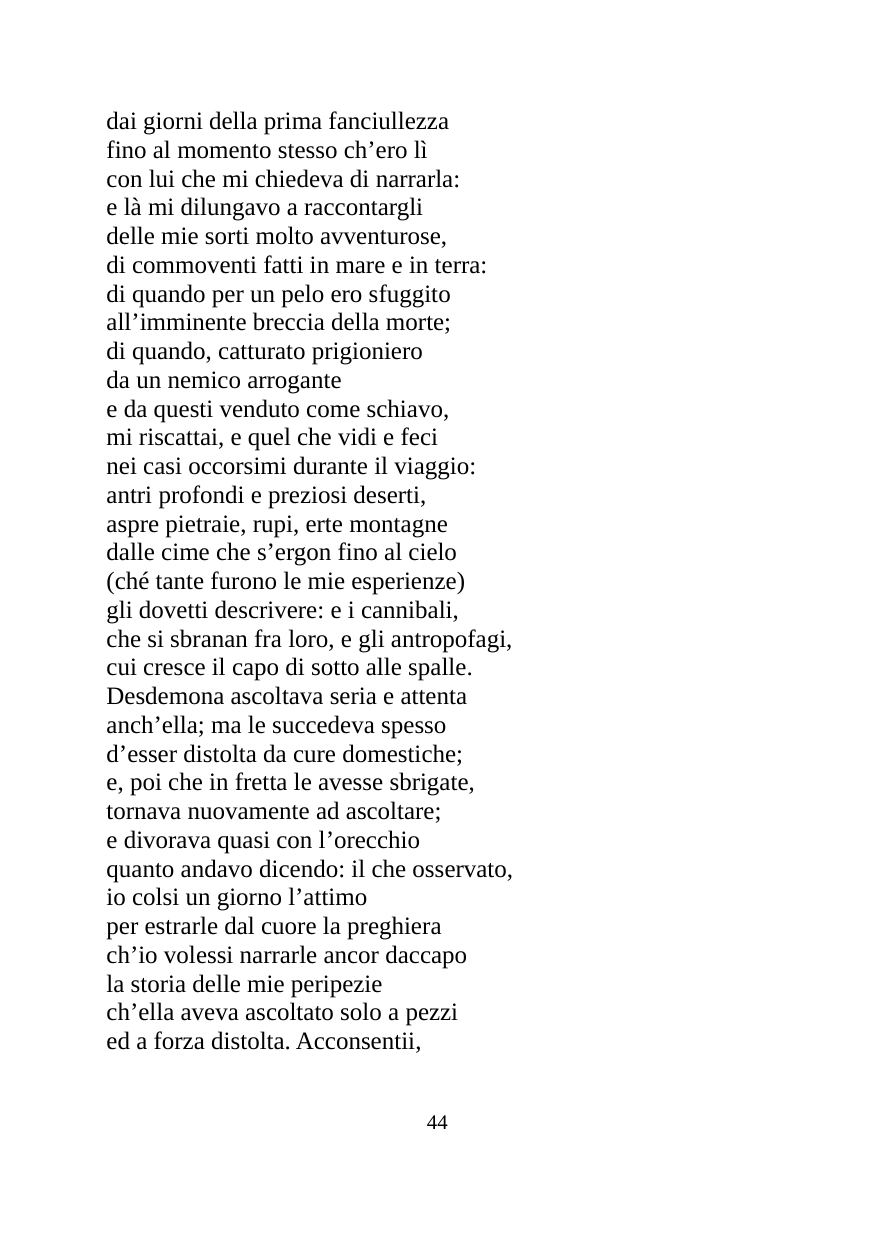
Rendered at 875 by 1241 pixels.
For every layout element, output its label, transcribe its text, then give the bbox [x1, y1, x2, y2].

text tornava nuovamente ad ascoltare; [106, 796, 768, 825]
text e da questi venduto come schiavo, [106, 394, 768, 422]
text (ché tante furono le mie esperienze) [106, 566, 768, 595]
text dalle cime che s’ergon fino al cielo [106, 537, 768, 566]
text di commoventi fatti in mare e in terra: [106, 250, 768, 279]
text ch’io volessi narrarle ancor daccapo [106, 940, 768, 969]
text mi riscattai, e quel che vidi e feci [106, 422, 768, 451]
text cui cresce il capo di sotto alle spalle. [106, 652, 768, 681]
text ed a forza distolta. Acconsentii, [106, 1026, 768, 1055]
text Desdemona ascoltava seria e attenta [106, 681, 768, 710]
text ch’ella aveva ascoltato solo a pezzi [106, 997, 768, 1026]
text antri profondi e preziosi deserti, [106, 480, 768, 509]
text all’imminente breccia della morte; [106, 307, 768, 336]
text delle mie sorti molto avventurose, [106, 221, 768, 250]
text d’esser distolta da cure domestiche; [106, 739, 768, 767]
text con lui che mi chiedeva di narrarla: [106, 164, 768, 192]
text la storia delle mie peripezie [106, 969, 768, 997]
text nei casi occorsimi durante il viaggio: [106, 451, 768, 480]
text gli dovetti descrivere: e i cannibali, [106, 595, 768, 624]
text anch’ella; ma le succedeva spesso [106, 710, 768, 739]
text per estrarle dal cuore la preghiera [106, 911, 768, 940]
text fino al momento stesso ch’ero lì [106, 135, 768, 164]
text e là mi dilungavo a raccontargli [106, 192, 768, 221]
text che si sbranan fra loro, e gli antropofagi, [106, 624, 768, 652]
text di quando, catturato prigioniero [106, 336, 768, 365]
text dai giorni della prima fanciullezza [106, 106, 768, 135]
text da un nemico arrogante [106, 365, 768, 394]
text di quando per un pelo ero sfuggito [106, 279, 768, 307]
text quanto andavo dicendo: il che osservato, [106, 854, 768, 882]
text e, poi che in fretta le avesse sbrigate, [106, 767, 768, 796]
text e divorava quasi con l’orecchio [106, 825, 768, 854]
text aspre pietraie, rupi, erte montagne [106, 509, 768, 537]
text io colsi un giorno l’attimo [106, 882, 768, 911]
